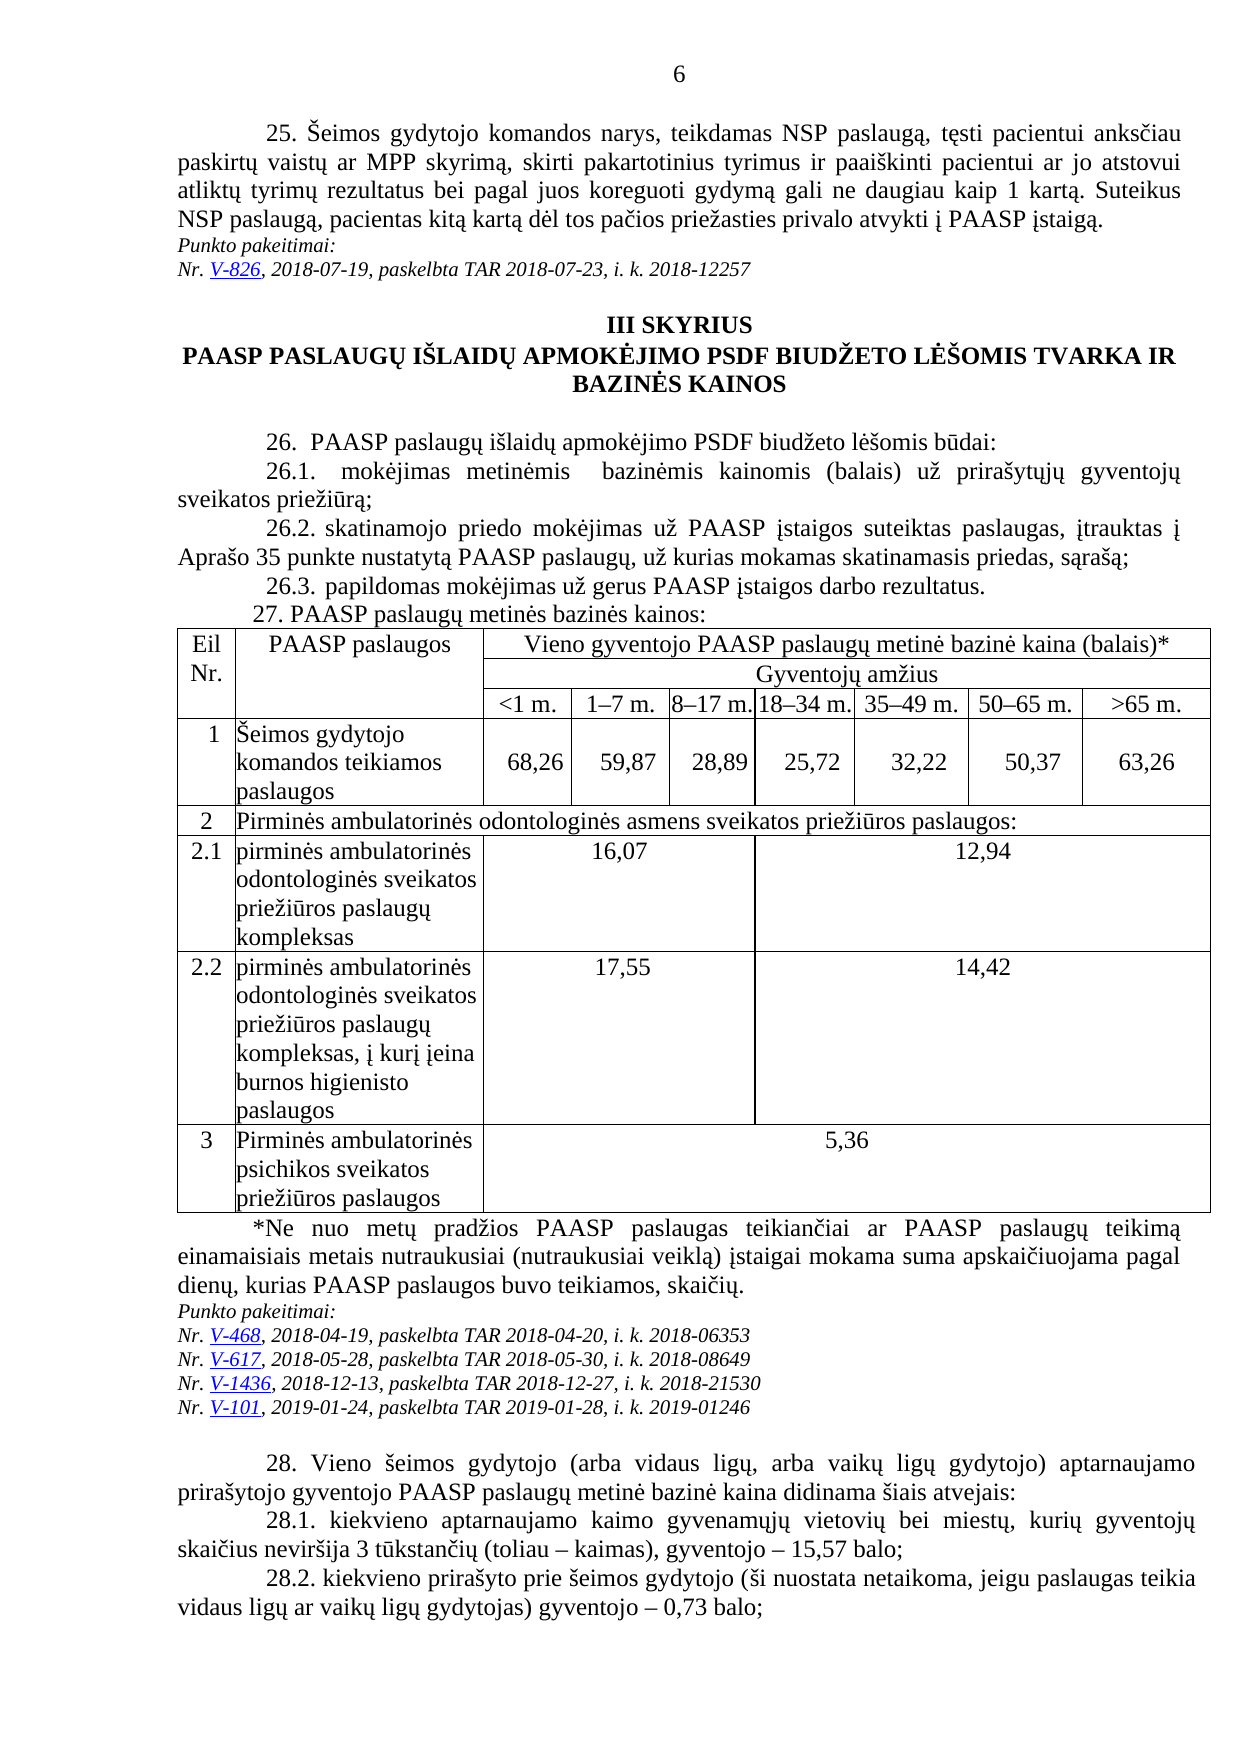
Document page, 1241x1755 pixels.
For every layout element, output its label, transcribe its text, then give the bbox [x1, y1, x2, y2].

table_cell Šeimos gydytojo komandos teikiamos paslaugos [236, 719, 483, 805]
table_cell 28,89 [670, 719, 754, 805]
table_cell 35–49 m. [855, 689, 968, 718]
table_header Eil Nr. [178, 629, 235, 718]
table_cell 2 [178, 806, 235, 835]
table_cell 12,94 [756, 836, 1210, 951]
table_cell 16,07 [484, 836, 754, 951]
table_cell 17,55 [484, 952, 754, 1124]
text 26.2. skatinamojo priedo mokėjimas už PAASP įstaigos suteiktas paslaugas, įtrauktas į Aprašo 35 punkte nustatytą PAASP paslaugų, už kurias mokamas skatinamasis priedas, sąrašą; [177, 513, 1181, 571]
table_cell Pirminės ambulatorinės psichikos sveikatos priežiūros paslaugos [236, 1125, 483, 1212]
table_cell 2.2 [178, 952, 235, 1124]
table_cell >65 m. [1083, 689, 1210, 718]
table_cell 2.1 [178, 836, 235, 951]
text Nr. V-617, 2018-05-28, paskelbta TAR 2018-05-30, i. k. 2018-08649 [177, 1347, 1181, 1371]
text 26.3. papildomas mokėjimas už gerus PAASP įstaigos darbo rezultatus. [177, 571, 1181, 599]
table_cell Pirminės ambulatorinės odontologinės asmens sveikatos priežiūros paslaugos: [236, 806, 1210, 835]
table_cell pirminės ambulatorinės odontologinės sveikatos priežiūros paslaugų kompleksas [236, 836, 483, 951]
table_cell <1 m. [484, 689, 571, 718]
text III SKYRIUS [177, 310, 1181, 339]
text Punkto pakeitimai: [177, 233, 1181, 257]
text Nr. V-1436, 2018-12-13, paskelbta TAR 2018-12-27, i. k. 2018-21530 [177, 1371, 1181, 1395]
text 26. PAASP paslaugų išlaidų apmokėjimo PSDF biudžeto lėšomis būdai: [177, 427, 1181, 456]
table_header Vieno gyventojo PAASP paslaugų metinė bazinė kaina (balais)* [484, 629, 1210, 658]
text PAASP PASLAUGŲ IŠLAIDŲ APMOKĖJIMO PSDF BIUDŽETO LĖŠOMIS TVARKA IR BAZINĖS KAINOS [177, 341, 1181, 398]
table_cell 8–17 m. [670, 689, 754, 718]
text Nr. V-468, 2018-04-19, paskelbta TAR 2018-04-20, i. k. 2018-06353 [177, 1323, 1181, 1347]
table_cell 68,26 [484, 719, 571, 805]
table_cell 50–65 m. [969, 689, 1082, 718]
table_cell 32,22 [855, 719, 968, 805]
table_cell Gyventojų amžius [484, 659, 1210, 688]
table_cell 3 [178, 1125, 235, 1212]
text 25. Šeimos gydytojo komandos narys, teikdamas NSP paslaugą, tęsti pacientui anksčiau paskirtų vaistų ar MPP skyrimą, skirti pakartotinius tyrimus ir paaiškinti pacientui ar jo atstovui atliktų tyrimų rezultatus bei pagal juos koreguoti gydymą gali ne daugiau kaip 1 kartą. Suteikus NSP paslaugą, pacientas kitą kartą dėl tos pačios priežasties privalo atvykti į PAASP įstaigą. [177, 118, 1181, 233]
table_cell 1–7 m. [572, 689, 669, 718]
table_cell 18–34 m. [756, 689, 854, 718]
table_cell 14,42 [756, 952, 1210, 1124]
text 28.2. kiekvieno prirašyto prie šeimos gydytojo (ši nuostata netaikoma, jeigu paslaugas teikia vidaus ligų ar vaikų ligų gydytojas) gyventojo – 0,73 balo; [177, 1563, 1196, 1620]
table_cell pirminės ambulatorinės odontologinės sveikatos priežiūros paslaugų kompleksas, į kurį įeina burnos higienisto paslaugos [236, 952, 483, 1124]
text Nr. V-826, 2018-07-19, paskelbta TAR 2018-07-23, i. k. 2018-12257 [177, 257, 1181, 281]
text 28.1. kiekvieno aptarnaujamo kaimo gyvenamųjų vietovių bei miestų, kurių gyventojų skaičius neviršija 3 tūkstančių (toliau – kaimas), gyventojo – 15,57 balo; [177, 1505, 1196, 1563]
table_header PAASP paslaugos [236, 629, 483, 718]
table_cell 59,87 [572, 719, 669, 805]
text *Ne nuo metų pradžios PAASP paslaugas teikiančiai ar PAASP paslaugų teikimą einamaisiais metais nutraukusiai (nutraukusiai veiklą) įstaigai mokama suma apskaičiuojama pagal dienų, kurias PAASP paslaugos buvo teikiamos, skaičių. [177, 1213, 1181, 1299]
table_cell 25,72 [756, 719, 854, 805]
table_cell 63,26 [1083, 719, 1210, 805]
table_cell 50,37 [969, 719, 1082, 805]
table_cell 5,36 [484, 1125, 1210, 1212]
table_cell 1 [178, 719, 235, 805]
text Punkto pakeitimai: [177, 1299, 1181, 1323]
text 27. PAASP paslaugų metinės bazinės kainos: [177, 599, 1181, 628]
text 26.1. mokėjimas metinėmis bazinėmis kainomis (balais) už prirašytųjų gyventojų sveikatos priežiūrą; [177, 456, 1181, 513]
text Nr. V-101, 2019-01-24, paskelbta TAR 2019-01-28, i. k. 2019-01246 [177, 1395, 1181, 1419]
text 28. Vieno šeimos gydytojo (arba vidaus ligų, arba vaikų ligų gydytojo) aptarnaujamo prirašytojo gyventojo PAASP paslaugų metinė bazinė kaina didinama šiais atvejais: [177, 1448, 1196, 1505]
